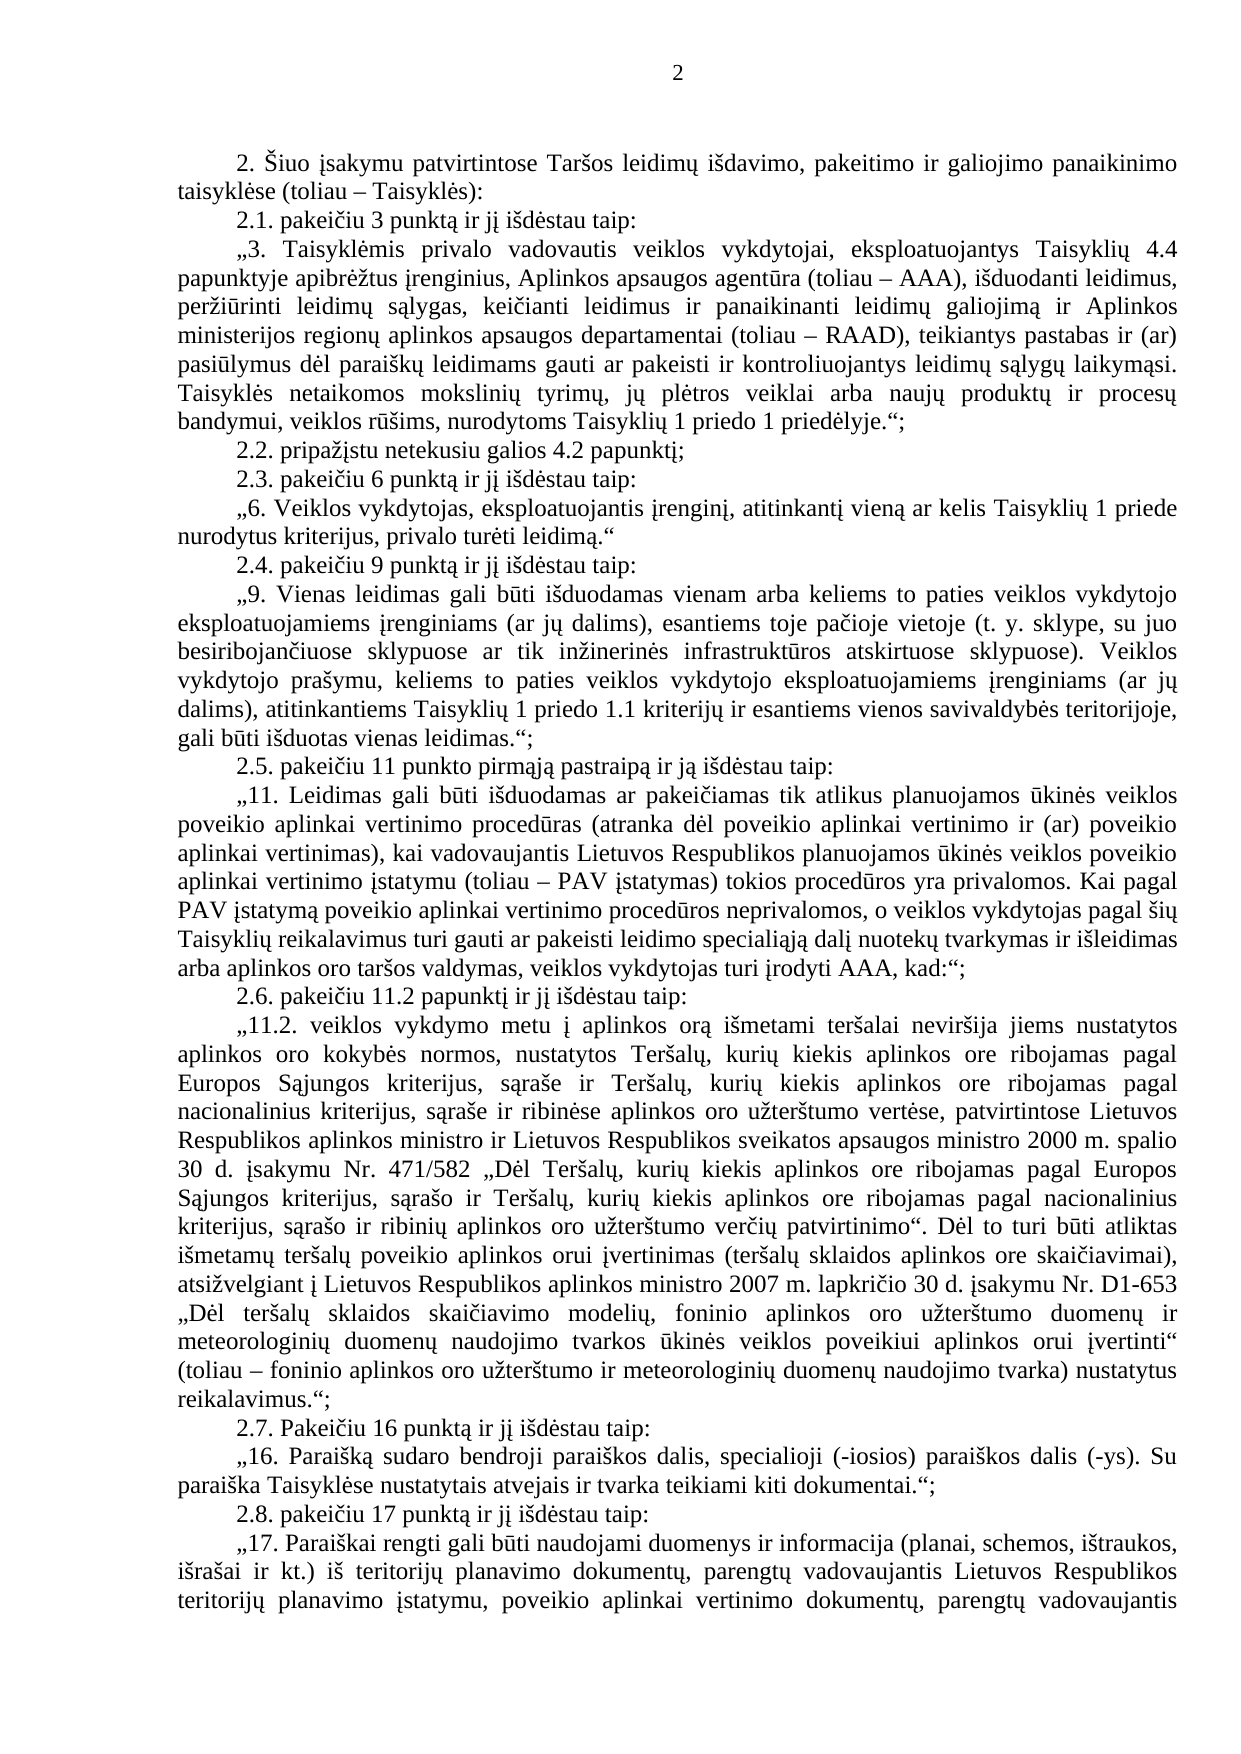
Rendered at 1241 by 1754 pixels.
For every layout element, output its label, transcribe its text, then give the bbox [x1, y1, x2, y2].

text „17. Paraiškai rengti gali būti naudojami duomenys ir informacija (planai, schemos, ištraukos, išrašai ir kt.) iš teritorijų planavimo dokumentų, parengtų vadovaujantis Lietuvos Respublikos teritorijų planavimo įstatymu, poveikio aplinkai vertinimo dokumentų, parengtų vadovaujantis [177, 1528, 1178, 1614]
text 2.4. pakeičiu 9 punktą ir jį išdėstau taip: [177, 550, 1178, 579]
text „11. Leidimas gali būti išduodamas ar pakeičiamas tik atlikus planuojamos ūkinės veiklos poveikio aplinkai vertinimo procedūras (atranka dėl poveikio aplinkai vertinimo ir (ar) poveikio aplinkai vertinimas), kai vadovaujantis Lietuvos Respublikos planuojamos ūkinės veiklos poveikio aplinkai vertinimo įstatymu (toliau – PAV įstatymas) tokios procedūros yra privalomos. Kai pagal PAV įstatymą poveikio aplinkai vertinimo procedūros neprivalomos, o veiklos vykdytojas pagal šių Taisyklių reikalavimus turi gauti ar pakeisti leidimo specialiąją dalį nuotekų tvarkymas ir išleidimas arba aplinkos oro taršos valdymas, veiklos vykdytojas turi įrodyti AAA, kad:“; [177, 780, 1178, 981]
text 2.5. pakeičiu 11 punkto pirmąją pastraipą ir ją išdėstau taip: [177, 751, 1178, 780]
text „3. Taisyklėmis privalo vadovautis veiklos vykdytojai, eksploatuojantys Taisyklių 4.4 papunktyje apibrėžtus įrenginius, Aplinkos apsaugos agentūra (toliau – AAA), išduodanti leidimus, peržiūrinti leidimų sąlygas, keičianti leidimus ir panaikinanti leidimų galiojimą ir Aplinkos ministerijos regionų aplinkos apsaugos departamentai (toliau – RAAD), teikiantys pastabas ir (ar) pasiūlymus dėl paraiškų leidimams gauti ar pakeisti ir kontroliuojantys leidimų sąlygų laikymąsi. Taisyklės netaikomos mokslinių tyrimų, jų plėtros veiklai arba naujų produktų ir procesų bandymui, veiklos rūšims, nurodytoms Taisyklių 1 priedo 1 priedėlyje.“; [177, 234, 1178, 435]
text 2.7. Pakeičiu 16 punktą ir jį išdėstau taip: [177, 1413, 1178, 1441]
text „9. Vienas leidimas gali būti išduodamas vienam arba keliems to paties veiklos vykdytojo eksploatuojamiems įrenginiams (ar jų dalims), esantiems toje pačioje vietoje (t. y. sklype, su juo besiribojančiuose sklypuose ar tik inžinerinės infrastruktūros atskirtuose sklypuose). Veiklos vykdytojo prašymu, keliems to paties veiklos vykdytojo eksploatuojamiems įrenginiams (ar jų dalims), atitinkantiems Taisyklių 1 priedo 1.1 kriterijų ir esantiems vienos savivaldybės teritorijoje, gali būti išduotas vienas leidimas.“; [177, 579, 1178, 751]
text 2.3. pakeičiu 6 punktą ir jį išdėstau taip: [177, 464, 1178, 493]
text „16. Paraišką sudaro bendroji paraiškos dalis, specialioji (-iosios) paraiškos dalis (-ys). Su paraiška Taisyklėse nustatytais atvejais ir tvarka teikiami kiti dokumentai.“; [177, 1441, 1178, 1499]
text „11.2. veiklos vykdymo metu į aplinkos orą išmetami teršalai neviršija jiems nustatytos aplinkos oro kokybės normos, nustatytos Teršalų, kurių kiekis aplinkos ore ribojamas pagal Europos Sąjungos kriterijus, sąraše ir Teršalų, kurių kiekis aplinkos ore ribojamas pagal nacionalinius kriterijus, sąraše ir ribinėse aplinkos oro užterštumo vertėse, patvirtintose Lietuvos Respublikos aplinkos ministro ir Lietuvos Respublikos sveikatos apsaugos ministro 2000 m. spalio 30 d. įsakymu Nr. 471/582 „Dėl Teršalų, kurių kiekis aplinkos ore ribojamas pagal Europos Sąjungos kriterijus, sąrašo ir Teršalų, kurių kiekis aplinkos ore ribojamas pagal nacionalinius kriterijus, sąrašo ir ribinių aplinkos oro užterštumo verčių patvirtinimo“. Dėl to turi būti atliktas išmetamų teršalų poveikio aplinkos orui įvertinimas (teršalų sklaidos aplinkos ore skaičiavimai), atsižvelgiant į Lietuvos Respublikos aplinkos ministro 2007 m. lapkričio 30 d. įsakymu Nr. D1-653 „Dėl teršalų sklaidos skaičiavimo modelių, foninio aplinkos oro užterštumo duomenų ir meteorologinių duomenų naudojimo tvarkos ūkinės veiklos poveikiui aplinkos orui įvertinti“ (toliau – foninio aplinkos oro užterštumo ir meteorologinių duomenų naudojimo tvarka) nustatytus reikalavimus.“; [177, 1010, 1178, 1413]
text 2.6. pakeičiu 11.2 papunktį ir jį išdėstau taip: [177, 981, 1178, 1010]
text 2.1. pakeičiu 3 punktą ir jį išdėstau taip: [177, 205, 1178, 234]
text 2.8. pakeičiu 17 punktą ir jį išdėstau taip: [177, 1499, 1178, 1528]
text 2. Šiuo įsakymu patvirtintose Taršos leidimų išdavimo, pakeitimo ir galiojimo panaikinimo taisyklėse (toliau – Taisyklės): [177, 148, 1178, 205]
text 2.2. pripažįstu netekusiu galios 4.2 papunktį; [177, 435, 1178, 464]
text „6. Veiklos vykdytojas, eksploatuojantis įrenginį, atitinkantį vieną ar kelis Taisyklių 1 priede nurodytus kriterijus, privalo turėti leidimą.“ [177, 493, 1178, 550]
